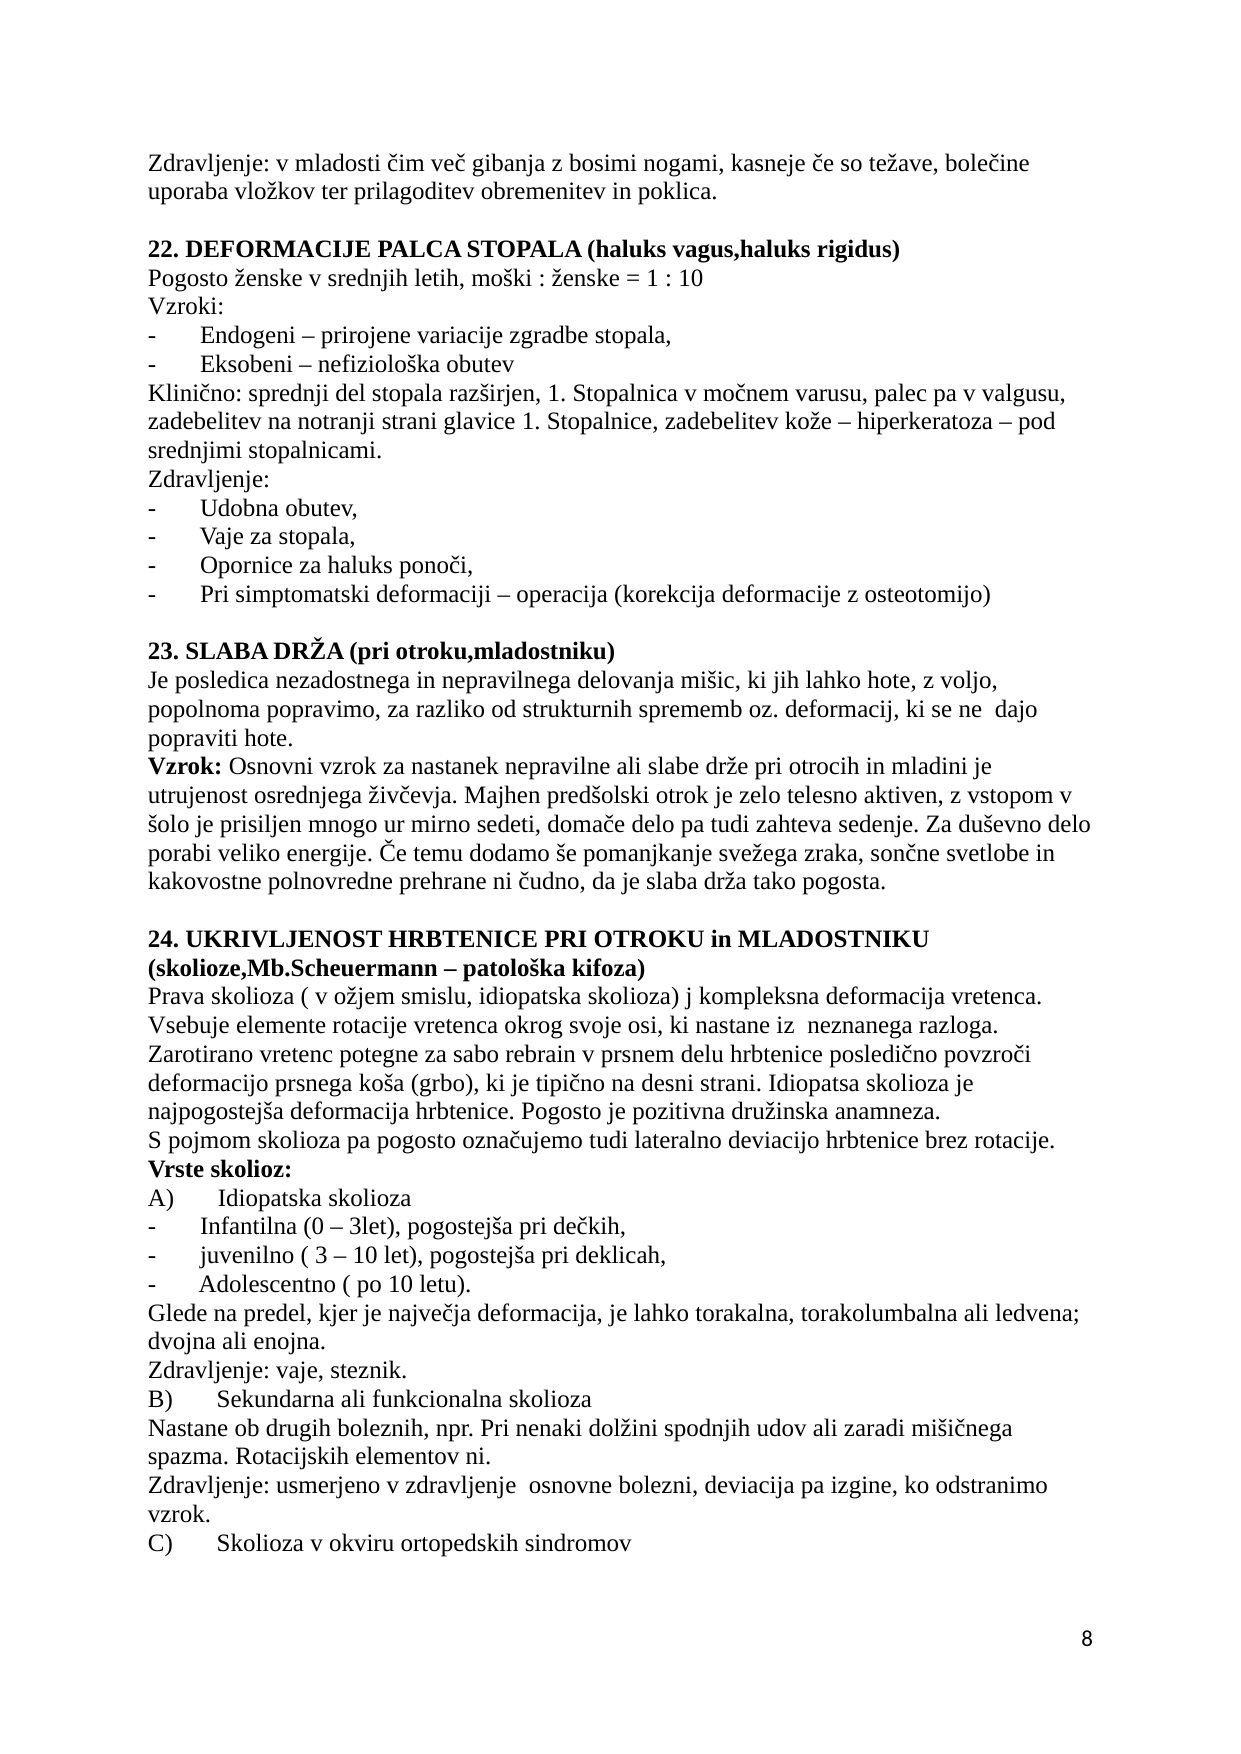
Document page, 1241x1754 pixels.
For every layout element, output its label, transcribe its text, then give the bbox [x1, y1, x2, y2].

text 24. UKRIVLJENOST HRBTENICE PRI OTROKU in MLADOSTNIKU (skolioze,Mb.Scheuermann – patološka kifoza) [148, 924, 1093, 981]
text 22. DEFORMACIJE PALCA STOPALA (haluks vagus,haluks rigidus) [148, 234, 1093, 263]
text Zdravljenje: vaje, steznik. [148, 1355, 1093, 1384]
text Nastane ob drugih boleznih, npr. Pri nenaki dolžini spodnjih udov ali zaradi mišičnega spazma. Rotacijskih elementov ni. [148, 1413, 1093, 1470]
text Vzroki: [148, 291, 1093, 320]
text B) Sekundarna ali funkcionalna skolioza [148, 1384, 1093, 1413]
text - Adolescentno ( po 10 letu). [148, 1269, 1093, 1298]
text - Udobna obutev, [148, 493, 1093, 521]
text C) Skolioza v okviru ortopedskih sindromov [148, 1528, 1093, 1556]
text 23. SLABA DRŽA (pri otroku,mladostniku) [148, 636, 1093, 665]
text - Endogeni – prirojene variacije zgradbe stopala, [148, 320, 1093, 349]
text Vrste skolioz: [148, 1154, 1093, 1183]
text Vzrok: Osnovni vzrok za nastanek nepravilne ali slabe drže pri otrocih in mladini je utrujenost osrednjega živčevja. Majhen predšolski otrok je zelo telesno aktiven, z vstopom v šolo je prisiljen mnogo ur mirno sedeti, domače delo pa tudi zahteva sedenje. Za duševno delo porabi veliko energije. Če temu dodamo še pomanjkanje svežega zraka, sončne svetlobe in kakovostne polnovredne prehrane ni čudno, da je slaba drža tako pogosta. [148, 751, 1093, 895]
text - Pri simptomatski deformaciji – operacija (korekcija deformacije z osteotomijo) [148, 579, 1093, 608]
text - Eksobeni – nefiziološka obutev [148, 349, 1093, 378]
text A) Idiopatska skolioza [148, 1183, 1093, 1211]
text Pogosto ženske v srednjih letih, moški : ženske = 1 : 10 [148, 263, 1093, 291]
text Je posledica nezadostnega in nepravilnega delovanja mišic, ki jih lahko hote, z voljo, popolnoma popravimo, za razliko od strukturnih sprememb oz. deformacij, ki se ne dajo popraviti hote. [148, 665, 1093, 751]
text S pojmom skolioza pa pogosto označujemo tudi lateralno deviacijo hrbtenice brez rotacije. [148, 1125, 1093, 1154]
text Prava skolioza ( v ožjem smislu, idiopatska skolioza) j kompleksna deformacija vretenca. Vsebuje elemente rotacije vretenca okrog svoje osi, ki nastane iz neznanega razloga. Zarotirano vretenc potegne za sabo rebrain v prsnem delu hrbtenice posledično povzroči deformacijo prsnega koša (grbo), ki je tipično na desni strani. Idiopatsa skolioza je najpogostejša deformacija hrbtenice. Pogosto je pozitivna družinska anamneza. [148, 981, 1093, 1125]
text Zdravljenje: [148, 464, 1093, 493]
text - Opornice za haluks ponoči, [148, 550, 1093, 579]
text Glede na predel, kjer je največja deformacija, je lahko torakalna, torakolumbalna ali ledvena; dvojna ali enojna. [148, 1298, 1093, 1355]
text - juvenilno ( 3 – 10 let), pogostejša pri deklicah, [148, 1240, 1093, 1269]
text Klinično: sprednji del stopala razširjen, 1. Stopalnica v močnem varusu, palec pa v valgusu, zadebelitev na notranji strani glavice 1. Stopalnice, zadebelitev kože – hiperkeratoza – pod srednjimi stopalnicami. [148, 378, 1093, 464]
text Zdravljenje: v mladosti čim več gibanja z bosimi nogami, kasneje če so težave, bolečine uporaba vložkov ter prilagoditev obremenitev in poklica. [148, 148, 1093, 205]
text - Vaje za stopala, [148, 521, 1093, 550]
text - Infantilna (0 – 3let), pogostejša pri dečkih, [148, 1211, 1093, 1240]
text Zdravljenje: usmerjeno v zdravljenje osnovne bolezni, deviacija pa izgine, ko odstranimo vzrok. [148, 1470, 1093, 1528]
